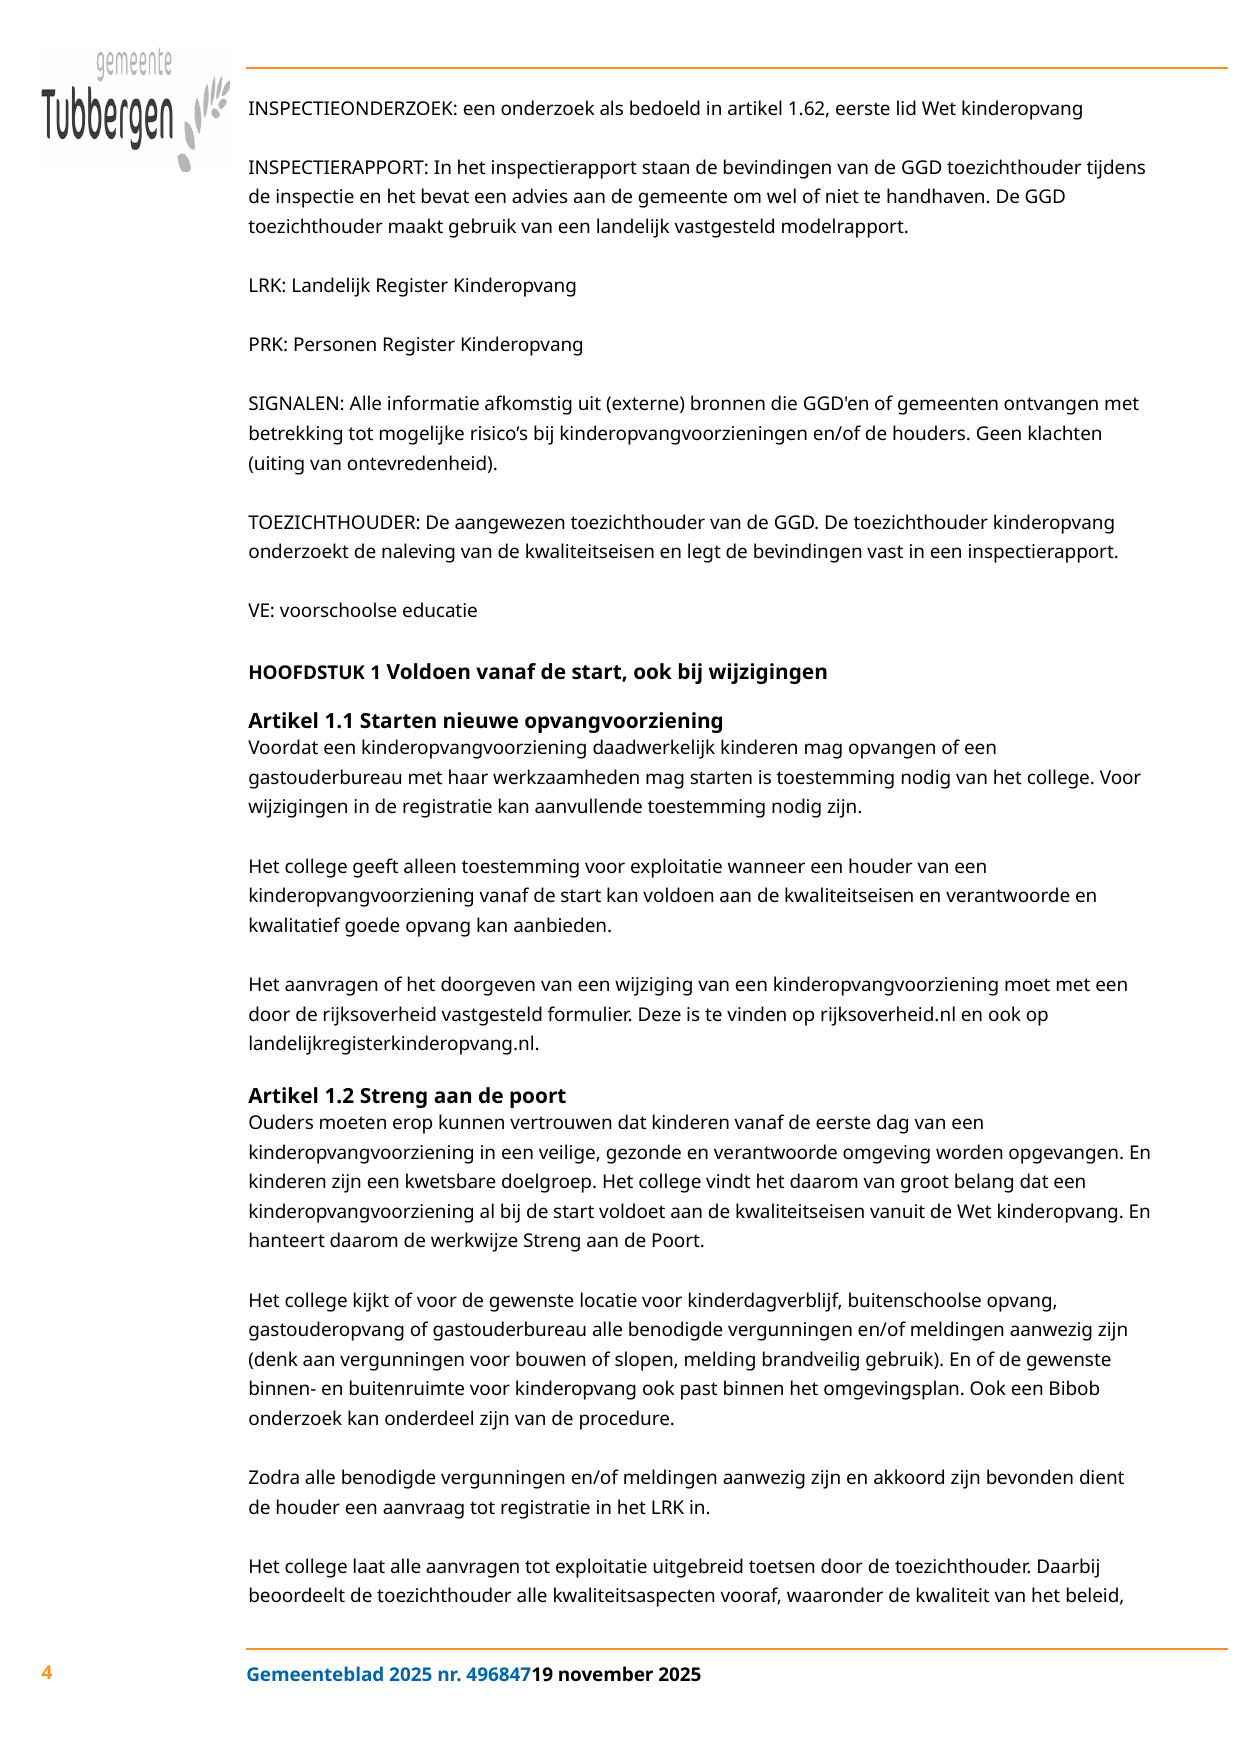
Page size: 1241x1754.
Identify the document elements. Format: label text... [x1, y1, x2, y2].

text Het college kijkt of voor de gewenste locatie voor kinderdagverblijf, buitenschoolse opvang, gastouderopvang of gastouderbureau alle benodigde vergunningen en/of meldingen aanwezig zijn (denk aan vergunningen voor bouwen of slopen, melding brandveilig gebruik). En of de gewenste binnen- en buitenruimte voor kinderopvang ook past binnen het omgevingsplan. Ook een Bibob onderzoek kan onderdeel zijn van de procedure. [248, 1287, 1152, 1431]
text SIGNALEN: Alle informatie afkomstig uit (externe) bronnen die GGD'en of gemeenten ontvangen met betrekking tot mogelijke risico’s bij kinderopvangvoorzieningen en/of de houders. Geen klachten (uiting van ontevredenheid). [248, 391, 1152, 476]
text Het college geeft alleen toestemming voor exploitatie wanneer een houder van een kinderopvangvoorziening vanaf de start kan voldoen aan de kwaliteitseisen en verantwoorde en kwalitatief goede opvang kan aanbieden. [248, 853, 1152, 938]
text Het college laat alle aanvragen tot exploitatie uitgebreid toetsen door de toezichthouder. Daarbij beoordeelt de toezichthouder alle kwaliteitsaspecten vooraf, waaronder de kwaliteit van het beleid, [248, 1553, 1152, 1608]
text Artikel 1.2 Streng aan de poort [248, 1081, 1152, 1109]
text Ouders moeten erop kunnen vertrouwen dat kinderen vanaf de eerste dag van een kinderopvangvoorziening in een veilige, gezonde en verantwoorde omgeving worden opgevangen. En kinderen zijn een kwetsbare doelgroep. Het college vindt het daarom van groot belang dat een kinderopvangvoorziening al bij de start voldoet aan de kwaliteitseisen vanuit de Wet kinderopvang. En hanteert daarom de werkwijze Streng aan de Poort. [248, 1109, 1152, 1253]
text INSPECTIERAPPORT: In het inspectierapport staan de bevindingen van de GGD toezichthouder tijdens de inspectie en het bevat een advies aan de gemeente om wel of niet te handhaven. De GGD toezichthouder maakt gebruik van een landelijk vastgesteld modelrapport. [248, 154, 1152, 239]
text INSPECTIEONDERZOEK: een onderzoek als bedoeld in artikel 1.62, eerste lid Wet kinderopvang [248, 95, 1152, 121]
text LRK: Landelijk Register Kinderopvang [248, 272, 1152, 298]
text Het aanvragen of het doorgeven van een wijziging van een kinderopvangvoorziening moet met een door de rijksoverheid vastgesteld formulier. Deze is te vinden op rijksoverheid.nl en ook op landelijkregisterkinderopvang.nl. [248, 971, 1152, 1056]
text VE: voorschoolse educatie [248, 598, 1152, 623]
text PRK: Personen Register Kinderopvang [248, 331, 1152, 357]
picture [41, 47, 231, 172]
text TOEZICHTHOUDER: De aangewezen toezichthouder van de GGD. De toezichthouder kinderopvang onderzoekt de naleving van de kwaliteitseisen en legt de bevindingen vast in een inspectierapport. [248, 509, 1152, 564]
text Zodra alle benodigde vergunningen en/of meldingen aanwezig zijn en akkoord zijn bevonden dient de houder een aanvraag tot registratie in het LRK in. [248, 1464, 1152, 1519]
text HOOFDSTUK 1 Voldoen vanaf de start, ook bij wijzigingen [248, 657, 1152, 685]
text Voordat een kinderopvangvoorziening daadwerkelijk kinderen mag opvangen of een gastouderbureau met haar werkzaamheden mag starten is toestemming nodig van het college. Voor wijzigingen in de registratie kan aanvullende toestemming nodig zijn. [248, 734, 1152, 819]
text Artikel 1.1 Starten nieuwe opvangvoorziening [248, 706, 1152, 734]
